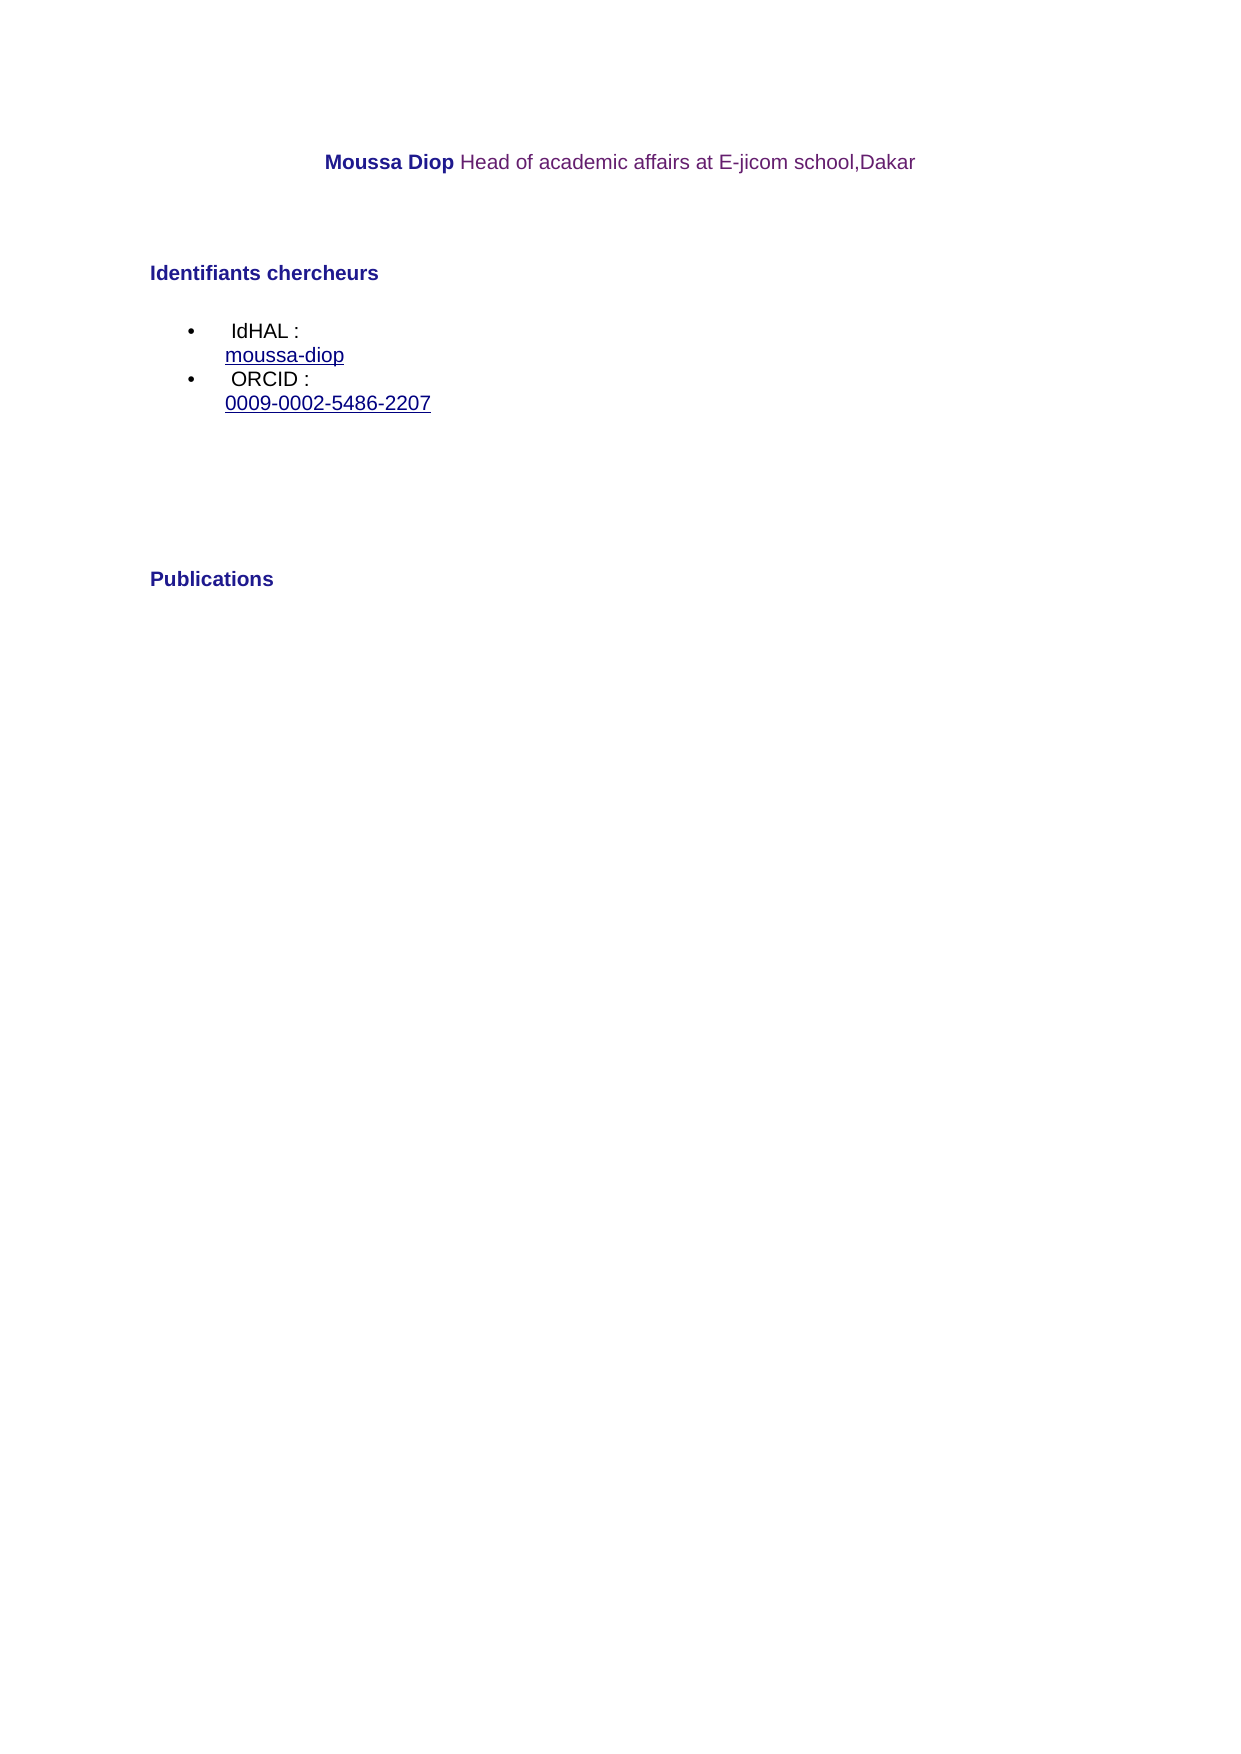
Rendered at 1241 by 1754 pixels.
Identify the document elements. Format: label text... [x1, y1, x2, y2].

subtitle Moussa Diop Head of academic affairs at E-jicom school,Dakar [150, 150, 1090, 174]
list 0009-0002-5486-2207 [187, 391, 1090, 414]
list IdHAL : [187, 319, 1090, 343]
subtitle Identifiants chercheurs [150, 260, 1090, 284]
list ORCID : [187, 367, 1090, 391]
list moussa-diop [187, 343, 1090, 367]
subtitle Publications [150, 567, 1090, 591]
